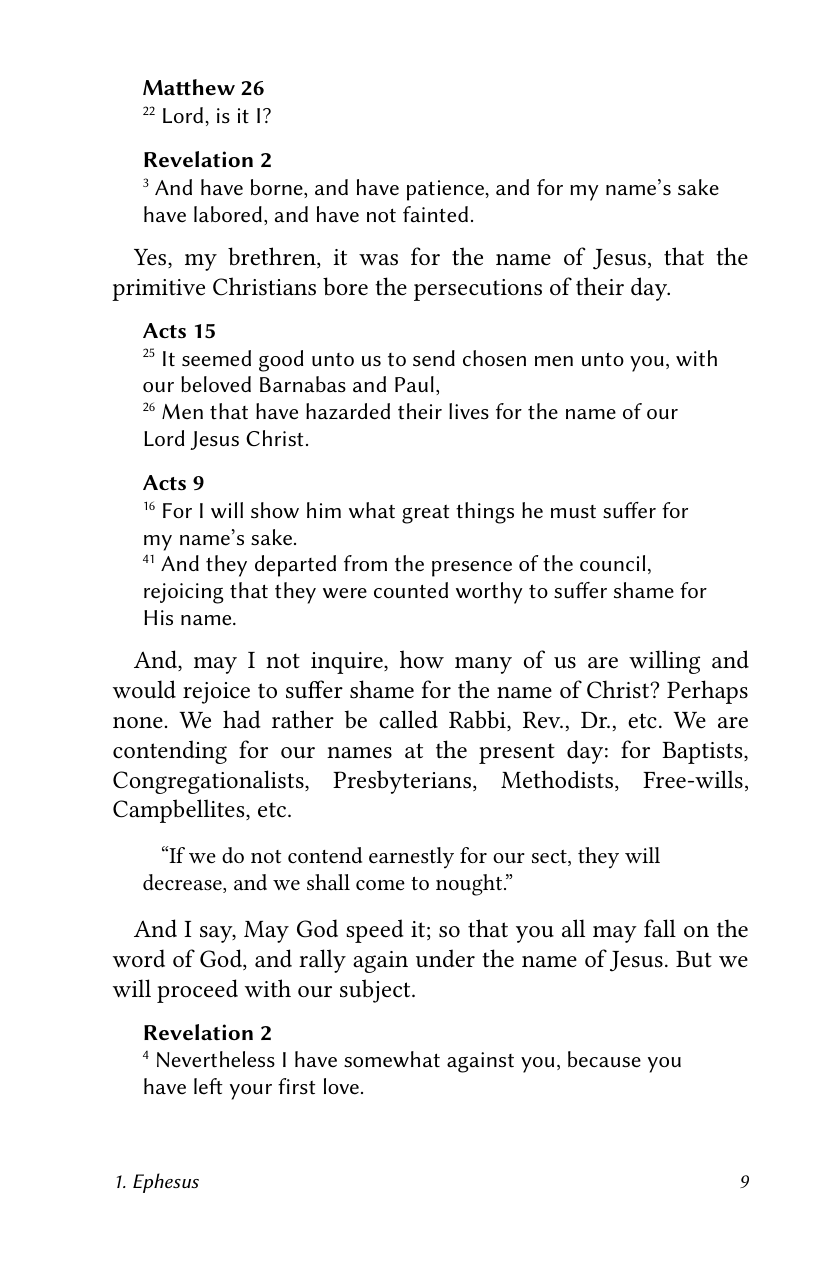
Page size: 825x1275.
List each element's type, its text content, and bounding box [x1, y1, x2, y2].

text Acts 9 [142, 470, 750, 496]
text 25 It seemed good unto us to send chosen men unto you, with our beloved Barnabas and Paul, [142, 346, 720, 398]
text 3 And have borne, and have patience, and for my name’s sake have labored, and have not fainted. [142, 175, 720, 228]
text And I say, May God speed it; so that you all may fall on the word of God, and rally again under the name of Jesus. But we will proceed with our subject. [112, 915, 750, 1003]
text 4 Nevertheless I have somewhat against you, because you have left your first love. [142, 1047, 720, 1100]
text Revelation 2 [142, 147, 750, 173]
text Revelation 2 [142, 1019, 750, 1046]
text Acts 15 [142, 318, 750, 344]
text 16 For I will show him what great things he must suffer for my name’s sake. [142, 498, 720, 551]
text “If we do not contend earnestly for our sect, they will decrease, and we shall come to nought.” [142, 843, 720, 896]
text 26 Men that have hazarded their lives for the name of our Lord Jesus Christ. [142, 399, 720, 452]
text 22 Lord, is it I? [142, 103, 720, 129]
text Yes, my brethren, it was for the name of Jesus, that the primitive Christians bore the persecutions of their day. [112, 243, 750, 302]
text And, may I not inquire, how many of us are willing and would rejoice to suffer shame for the name of Christ? Perhaps none. We had rather be called Rabbi, Rev., Dr., etc. We are contending for our names at the present day: for Baptists, Congregationalists, Presbyterians, Methodists, Free-wills, Campbellites, etc. [112, 646, 750, 824]
text 41 And they departed from the presence of the council, rejoicing that they were counted worthy to suffer shame for His name. [142, 551, 720, 631]
text Matthew 26 [142, 75, 750, 101]
